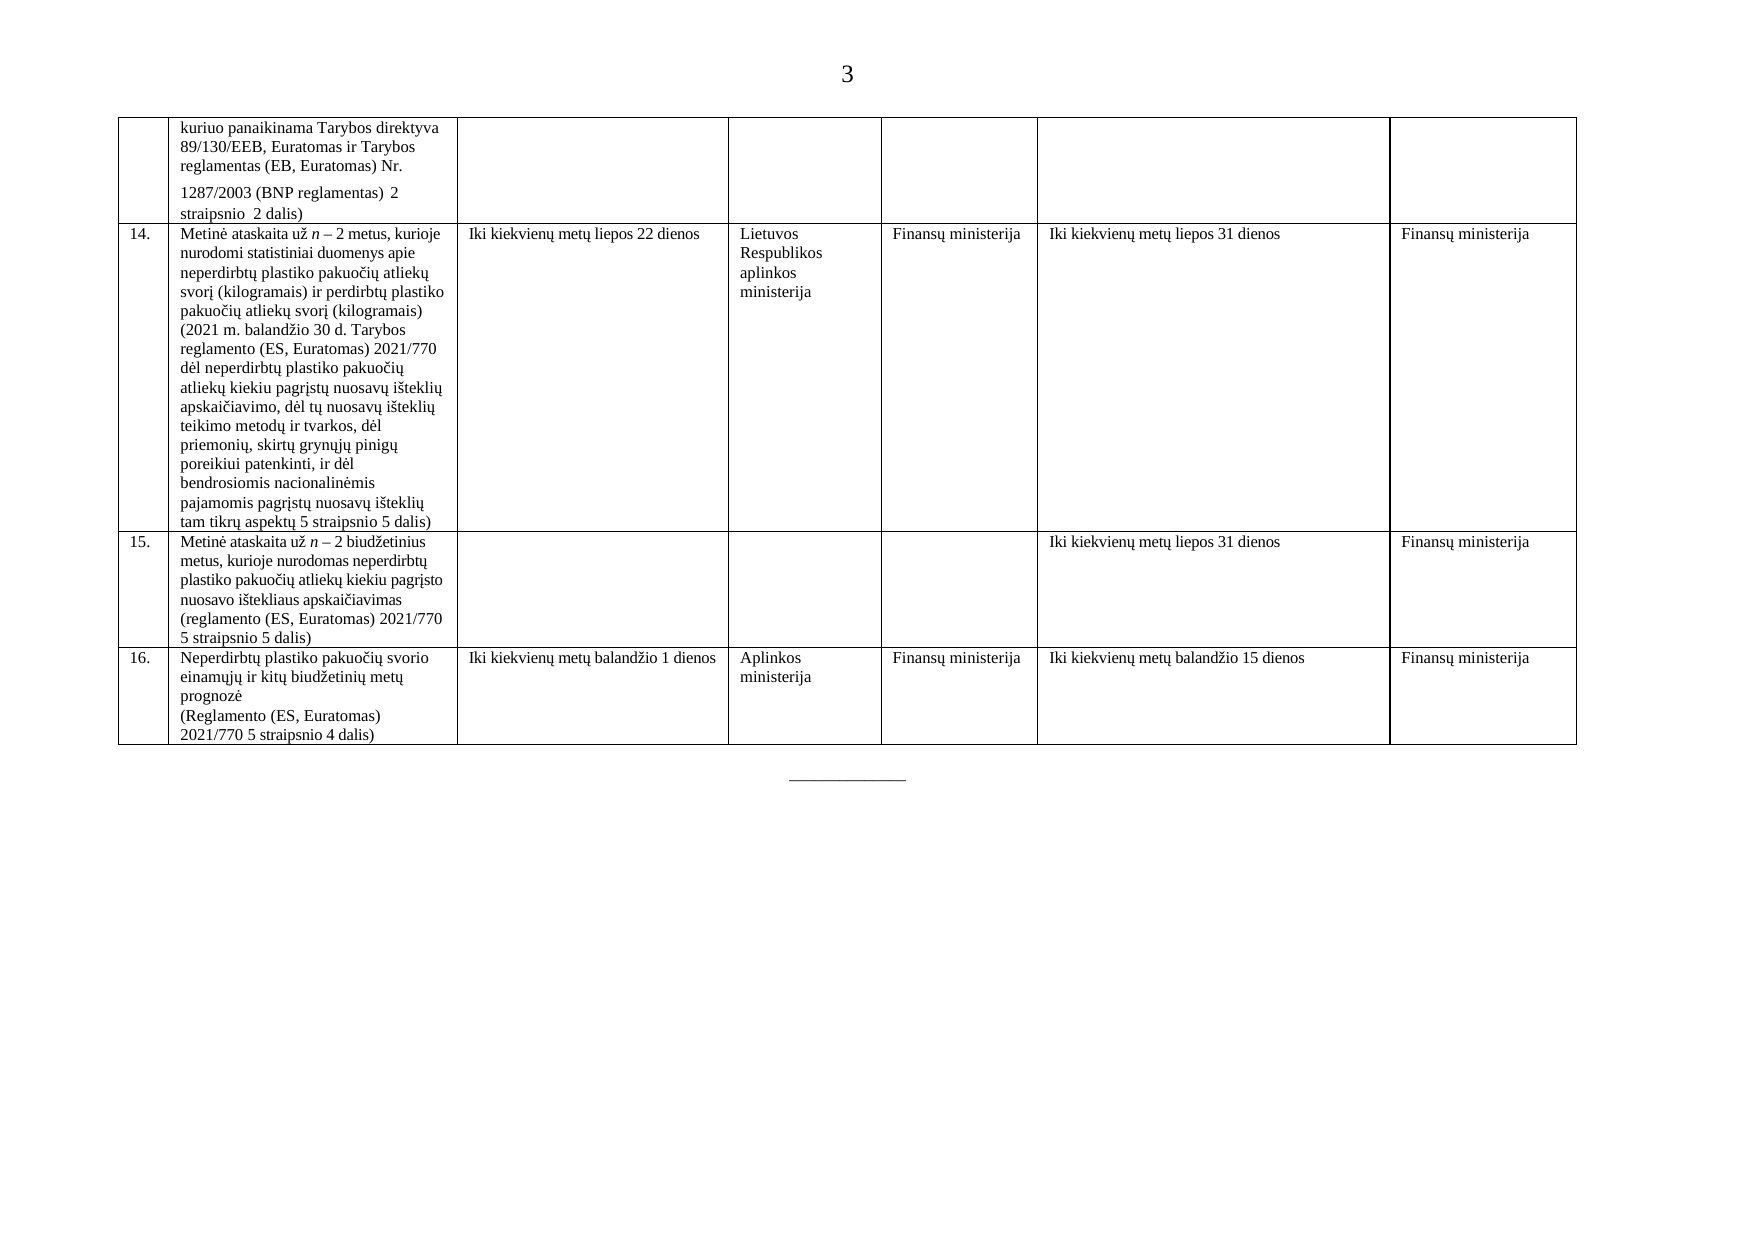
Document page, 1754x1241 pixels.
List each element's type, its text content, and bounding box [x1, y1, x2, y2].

table_cell Metinė ataskaita už n – 2 metus, kurioje nurodomi statistiniai duomenys apie neperdirbtų plastiko pakuočių atliekų svorį (kilogramais) ir perdirbtų plastiko pakuočių atliekų svorį (kilogramais) (2021 m. balandžio 30 d. Tarybos reglamento (ES, Euratomas) 2021/770 dėl neperdirbtų plastiko pakuočių atliekų kiekiu pagrįstų nuosavų išteklių apskaičiavimo, dėl tų nuosavų išteklių teikimo metodų ir tvarkos, dėl priemonių, skirtų grynųjų pinigų poreikiui patenkinti, ir dėl bendrosiomis nacionalinėmis pajamomis pagrįstų nuosavų išteklių tam tikrų aspektų 5 straipsnio 5 dalis) [169, 224, 457, 531]
table_cell Iki kiekvienų metų liepos 31 dienos [1038, 224, 1389, 531]
table_cell Metinė ataskaita už n – 2 biudžetinius metus, kurioje nurodomas neperdirbtų plastiko pakuočių atliekų kiekiu pagrįsto nuosavo ištekliaus apskaičiavimas (reglamento (ES, Euratomas) 2021/770 5 straipsnio 5 dalis) [169, 532, 457, 647]
table_cell Iki kiekvienų metų balandžio 15 dienos [1038, 648, 1389, 744]
table_cell [882, 118, 1037, 223]
table_cell 14. [119, 224, 168, 531]
table_cell Aplinkos ministerija [729, 648, 881, 744]
text ______________ [118, 764, 1577, 783]
table_cell [729, 118, 881, 223]
table_cell Finansų ministerija [1391, 648, 1576, 744]
table_cell [119, 118, 168, 223]
table_cell Finansų ministerija [882, 648, 1037, 744]
table_cell [458, 118, 728, 223]
table_cell Finansų ministerija [1391, 224, 1576, 531]
table_cell kuriuo panaikinama Tarybos direktyva 89/130/EEB, Euratomas ir Tarybos reglamentas (EB, Euratomas) Nr. 1287/2003 (BNP reglamentas) 2 straipsnio 2 dalis) [169, 118, 457, 223]
table_cell Finansų ministerija [882, 224, 1037, 531]
table_cell Iki kiekvienų metų liepos 31 dienos [1038, 532, 1389, 647]
table_cell [729, 532, 881, 647]
table_cell [1391, 118, 1576, 223]
table_cell Finansų ministerija [1391, 532, 1576, 647]
table_cell Lietuvos Respublikos aplinkos ministerija [729, 224, 881, 531]
table_cell [882, 532, 1037, 647]
table_cell 15. [119, 532, 168, 647]
table_cell Iki kiekvienų metų liepos 22 dienos [458, 224, 728, 531]
table_cell [458, 532, 728, 647]
table_cell Neperdirbtų plastiko pakuočių svorio einamųjų ir kitų biudžetinių metų prognozė (Reglamento (ES, Euratomas) 2021/770 5 straipsnio 4 dalis) [169, 648, 457, 744]
table_cell 16. [119, 648, 168, 744]
table_cell Iki kiekvienų metų balandžio 1 dienos [458, 648, 728, 744]
table_cell [1038, 118, 1389, 223]
